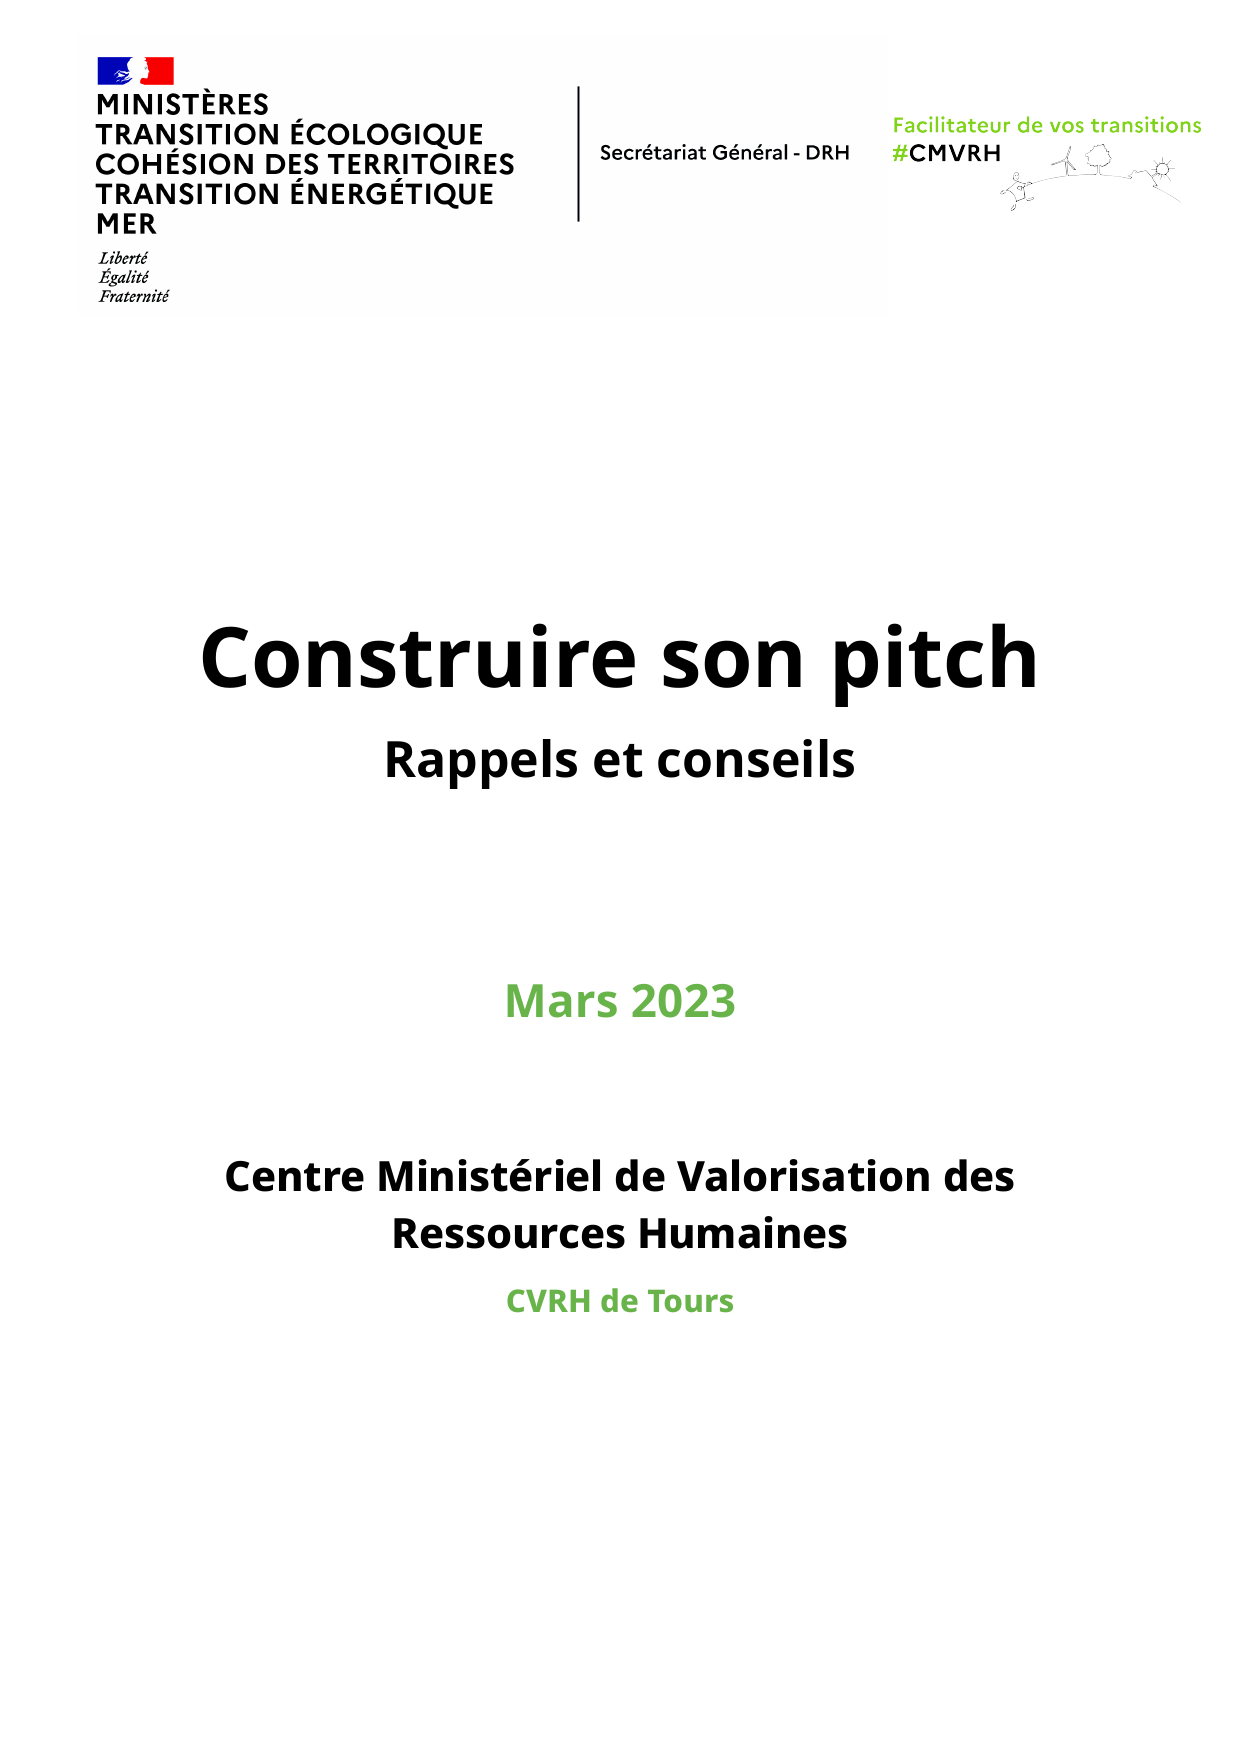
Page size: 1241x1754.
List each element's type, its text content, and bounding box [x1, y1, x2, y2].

subtitle Centre Ministériel de Valorisation des Ressources Humaines [118, 1147, 1122, 1260]
title Construire son pitch [118, 597, 1122, 711]
picture [76, 34, 887, 317]
text Rappels et conseils [118, 724, 1122, 792]
text Mars 2023 [118, 968, 1122, 1031]
picture [892, 114, 1202, 214]
subtitle CVRH de Tours [118, 1279, 1122, 1321]
